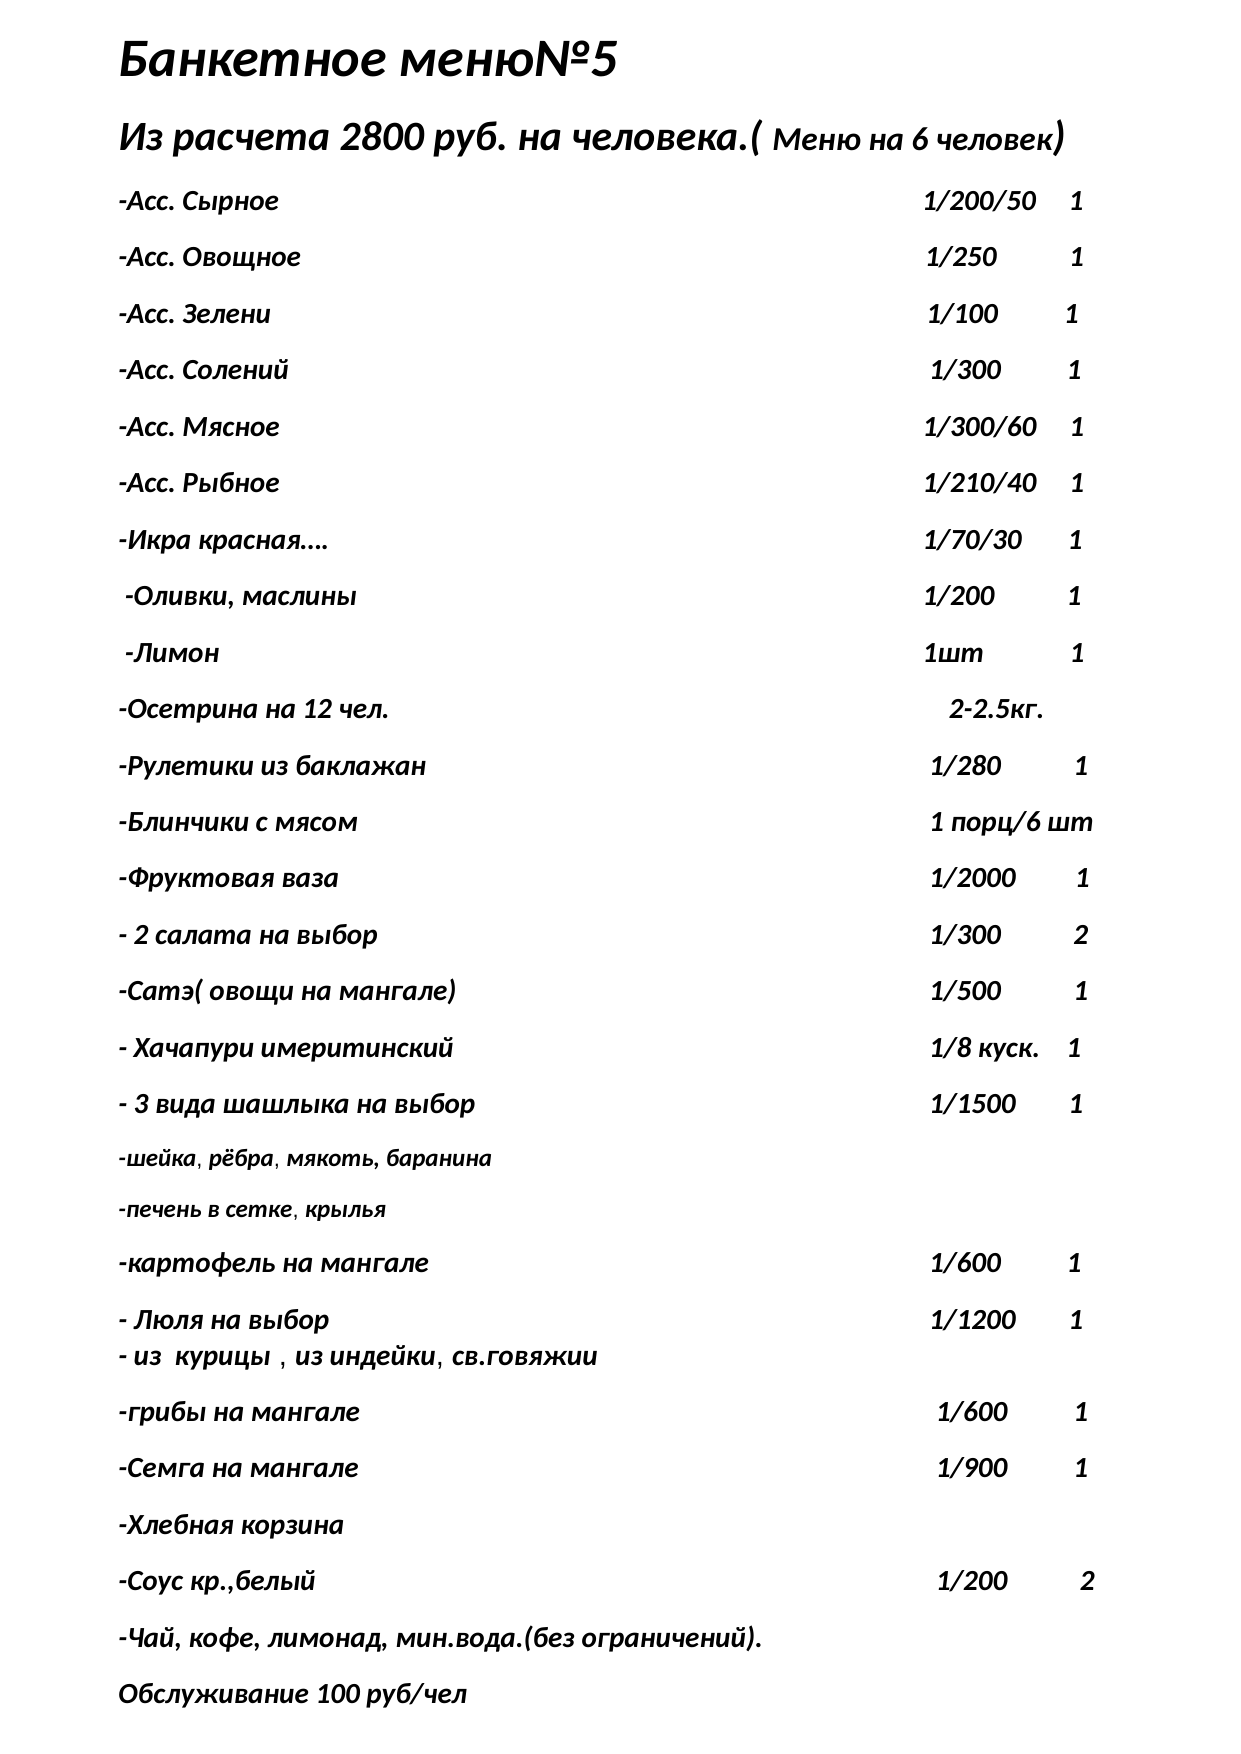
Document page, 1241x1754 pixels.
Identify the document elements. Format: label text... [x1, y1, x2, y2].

text -Рулетики из баклажан 1/280 1 [118, 747, 1122, 782]
text -Икра красная…. 1/70/30 1 [118, 521, 1122, 556]
text -Осетрина на 12 чел. 2-2.5кг. [118, 690, 1122, 726]
text -печень в сетке, крылья [118, 1193, 1122, 1224]
text -Чай, кофе, лимонад, мин.вода.(без ограничений). [118, 1619, 1122, 1654]
text Обслуживание 100 руб/чел [118, 1675, 1122, 1711]
text -Сатэ( овощи на мангале) 1/500 1 [118, 972, 1122, 1008]
text -Асс. Солений 1/300 1 [118, 351, 1122, 387]
text -Асс. Сырное 1/200/50 1 [118, 182, 1122, 218]
text -Семга на мангале 1/900 1 [118, 1449, 1122, 1485]
text -Оливки, маслины 1/200 1 [118, 577, 1122, 613]
text - Люля на выбор 1/1200 1 - из курицы , из индейки, св.говяжии [118, 1301, 1122, 1372]
text -грибы на мангале 1/600 1 [118, 1393, 1122, 1429]
text -шейка, рёбра, мякоть, баранина [118, 1142, 1122, 1172]
text -Асс. Рыбное 1/210/40 1 [118, 464, 1122, 500]
text -Соус кр.,белый 1/200 2 [118, 1562, 1122, 1598]
text -Блинчики с мясом 1 порц/6 шт [118, 803, 1122, 839]
text - 3 вида шашлыка на выбор 1/1500 1 [118, 1085, 1122, 1121]
text - 2 салата на выбор 1/300 2 [118, 916, 1122, 952]
text - Хачапури имеритинский 1/8 куск. 1 [118, 1029, 1122, 1064]
text -Асс. Зелени 1/100 1 [118, 295, 1122, 331]
text -Фруктовая ваза 1/2000 1 [118, 859, 1122, 895]
text Банкетное меню№5 [118, 23, 1122, 89]
text -Асс. Мясное 1/300/60 1 [118, 408, 1122, 443]
text -Асс. Овощное 1/250 1 [118, 238, 1122, 274]
text -Лимон 1шт 1 [118, 634, 1122, 669]
text Из расчета 2800 руб. на человека.( Меню на 6 человек) [118, 110, 1122, 161]
text -картофель на мангале 1/600 1 [118, 1244, 1122, 1280]
text -Хлебная корзина [118, 1506, 1122, 1542]
